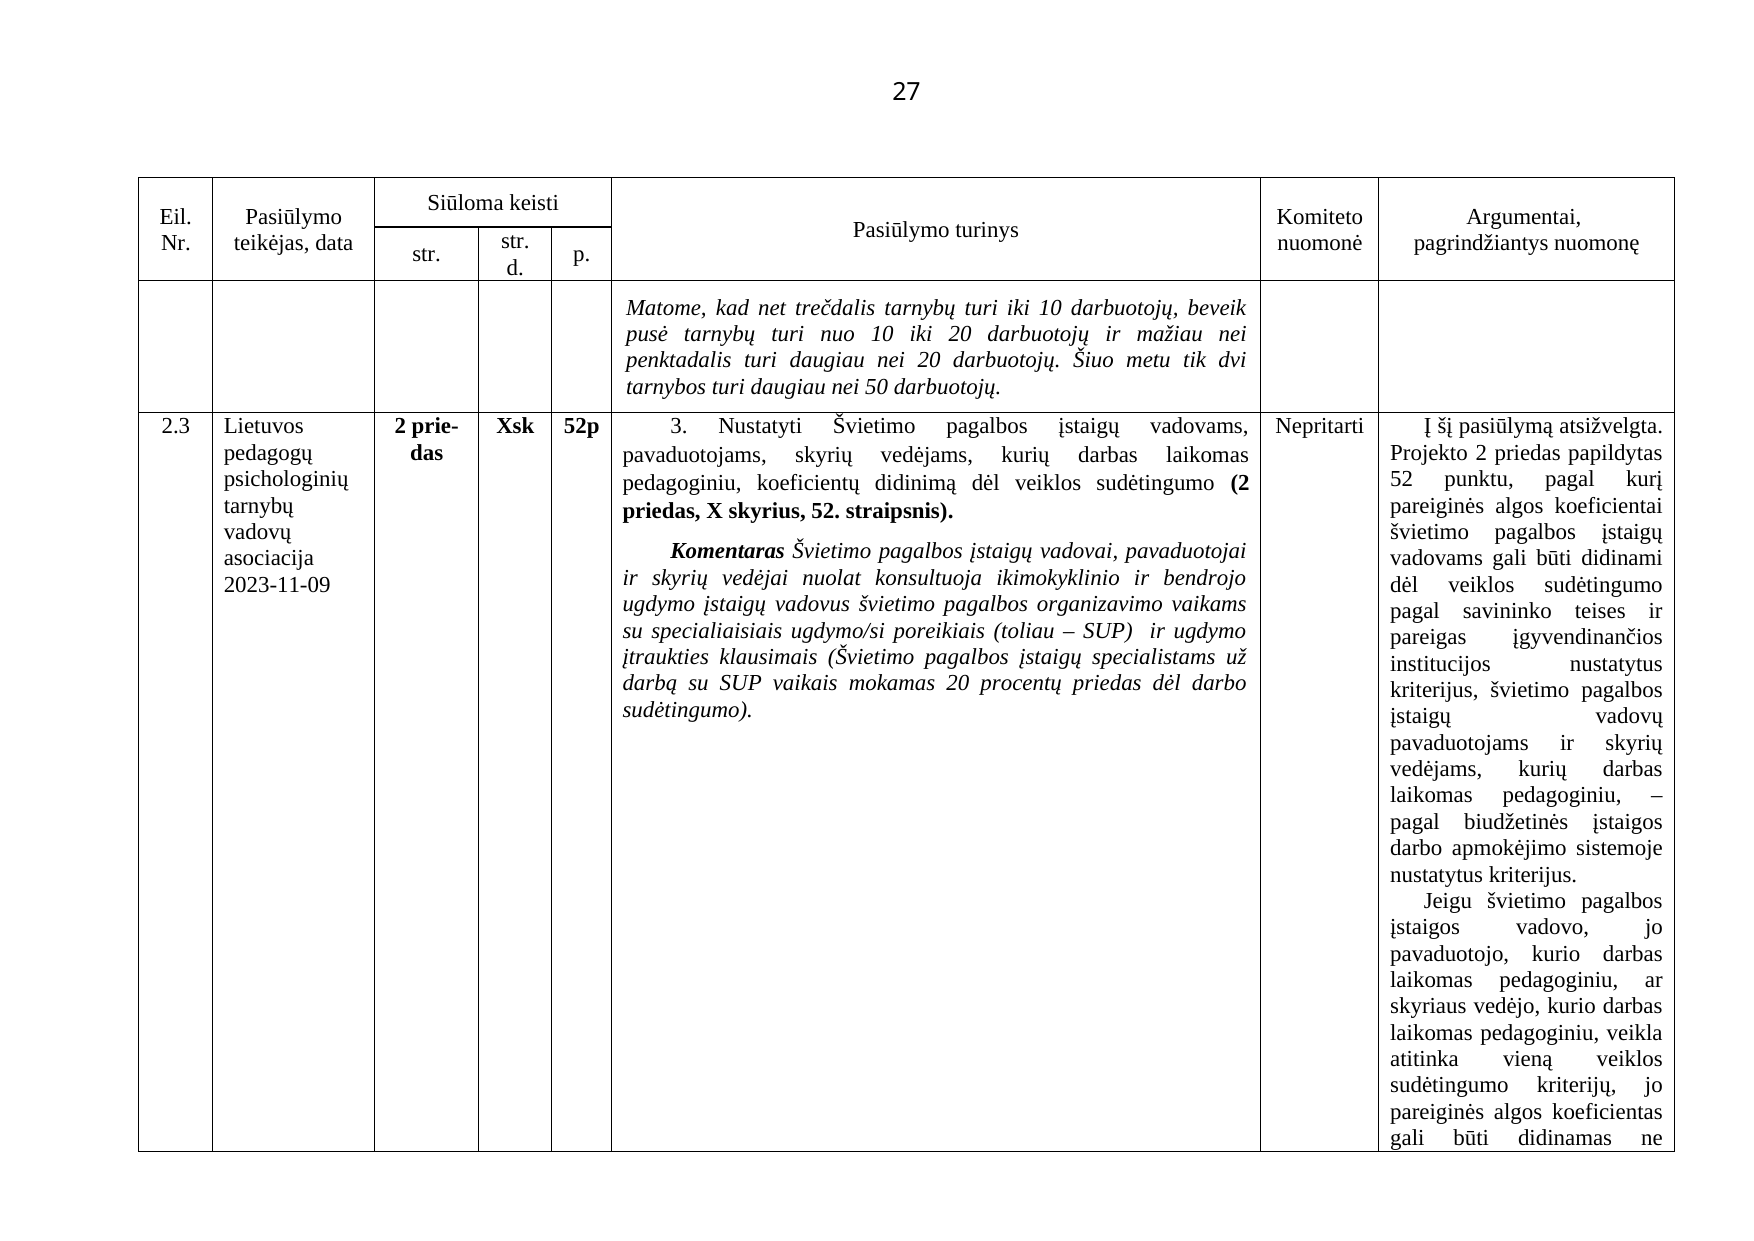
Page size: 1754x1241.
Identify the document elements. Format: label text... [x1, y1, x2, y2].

table_header Argumentai, pagrindžiantys nuomonę [1379, 178, 1674, 280]
table_cell 2 prie-das [375, 413, 478, 1151]
table_cell [1261, 281, 1378, 412]
table_cell [479, 281, 551, 412]
table_header Siūloma keisti [375, 178, 611, 226]
table_cell Xsk [479, 413, 551, 1151]
table_cell Į šį pasiūlymą atsižvelgta. Projekto 2 priedas papildytas 52 punktu, pagal kurį pareiginės algos koeficientai švietimo pagalbos įstaigų vadovams gali būti didinami dėl veiklos sudėtingumo pagal savininko teises ir pareigas įgyvendinančios institucijos nustatytus kriterijus, švietimo pagalbos įstaigų vadovų pavaduotojams ir skyrių vedėjams, kurių darbas laikomas pedagoginiu, – pagal biudžetinės įstaigos darbo apmokėjimo sistemoje nustatytus kriterijus. Jeigu švietimo pagalbos įstaigos vadovo, jo pavaduotojo, kurio darbas laikomas pedagoginiu, ar skyriaus vedėjo, kurio darbas laikomas pedagoginiu, veikla atitinka vieną veiklos sudėtingumo kriterijų, jo pareiginės algos koeficientas gali būti didinamas ne [1379, 413, 1674, 1151]
table_cell Matome, kad net trečdalis tarnybų turi iki 10 darbuotojų, beveik pusė tarnybų turi nuo 10 iki 20 darbuotojų ir mažiau nei penktadalis turi daugiau nei 20 darbuotojų. Šiuo metu tik dvi tarnybos turi daugiau nei 50 darbuotojų. [612, 281, 1260, 412]
table_cell Lietuvos pedagogų psichologinių tarnybų vadovų asociacija 2023-11-09 [213, 413, 374, 1151]
table_cell [375, 281, 478, 412]
table_cell Nepritarti [1261, 413, 1378, 1151]
table_cell 52p [552, 413, 611, 1151]
table_cell 3. Nustatyti Švietimo pagalbos įstaigų vadovams, pavaduotojams, skyrių vedėjams, kurių darbas laikomas pedagoginiu, koeficientų didinimą dėl veiklos sudėtingumo (2 priedas, X skyrius, 52. straipsnis). Komentaras Švietimo pagalbos įstaigų vadovai, pavaduotojai ir skyrių vedėjai nuolat konsultuoja ikimokyklinio ir bendrojo ugdymo įstaigų vadovus švietimo pagalbos organizavimo vaikams su specialiaisiais ugdymo/si poreikiais (toliau – SUP) ir ugdymo įtraukties klausimais (Švietimo pagalbos įstaigų specialistams už darbą su SUP vaikais mokamas 20 procentų priedas dėl darbo sudėtingumo). [612, 413, 1260, 1151]
table_header Eil. Nr. [139, 178, 212, 280]
table_cell [1379, 281, 1674, 412]
table_cell str. d. [479, 228, 551, 280]
table_cell str. [375, 228, 478, 280]
table_cell [139, 281, 212, 412]
table_header Komiteto nuomonė [1261, 178, 1378, 280]
table_cell 2.3 [139, 413, 212, 1151]
table_cell [213, 281, 374, 412]
table_header Pasiūlymo teikėjas, data [213, 178, 374, 280]
table_cell [552, 281, 611, 412]
table_cell p. [552, 228, 611, 280]
table_header Pasiūlymo turinys [612, 178, 1260, 280]
